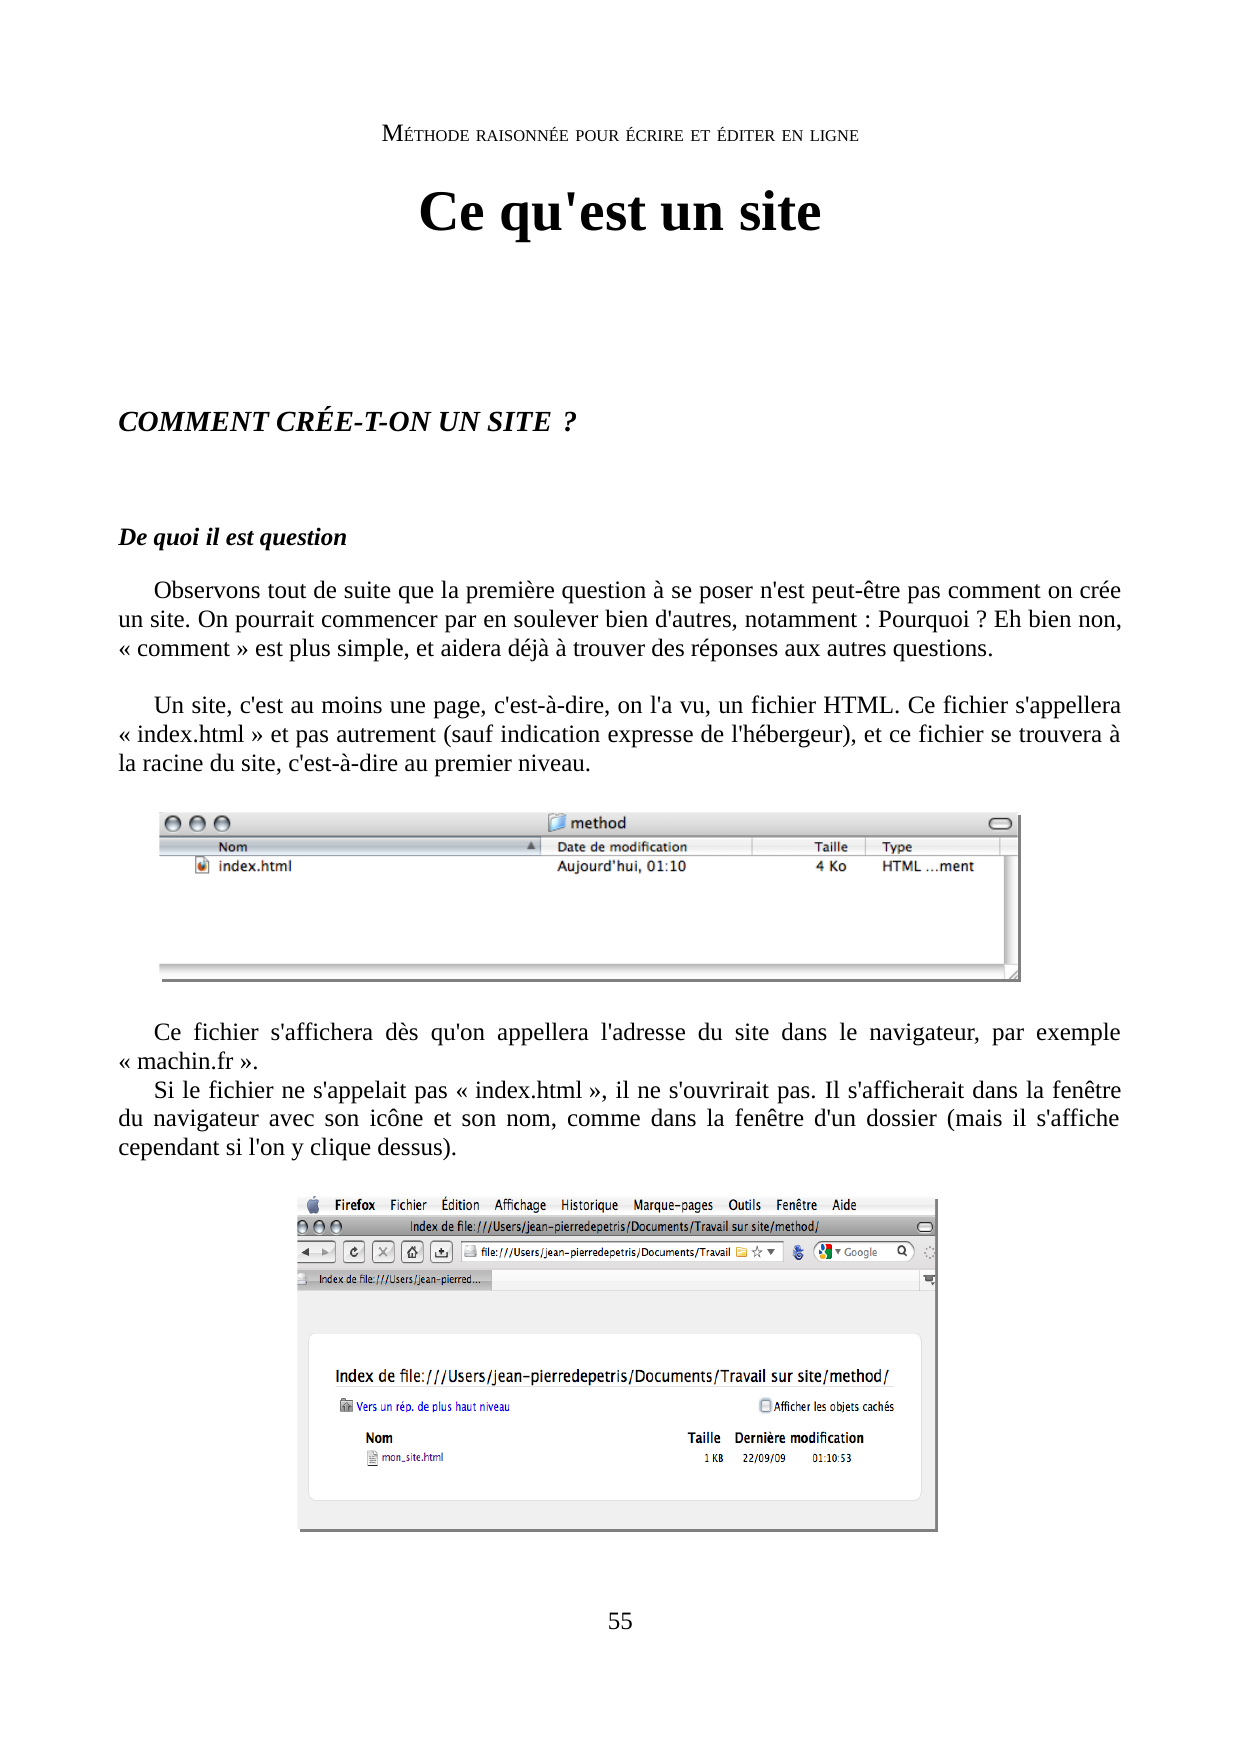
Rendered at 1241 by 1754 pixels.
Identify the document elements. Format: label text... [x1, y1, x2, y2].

text Ce fichier s'affichera dès qu'on appellera l'adresse du site dans le navigateur, par exemple « machin.fr ». [118, 777, 1122, 1075]
picture [159, 812, 1018, 979]
subtitle Ce qu'est un site [118, 177, 1122, 243]
text Si le fichier ne s'appelait pas « index.html », il ne s'ouvrirait pas. Il s'afficherait dans la fenêtre du navigateur avec son icône et son nom, comme dans la fenêtre d'un dossier (mais il s'affiche cependant si l'on y clique dessus). [118, 1075, 1122, 1161]
picture [297, 1196, 936, 1529]
subtitle Comment crée-t-on un site ? [118, 404, 1122, 438]
subtitle De quoi il est question [118, 522, 1122, 551]
text Un site, c'est au moins une page, c'est-à-dire, on l'a vu, un fichier HTML. Ce fichier s'appellera « index.html » et pas autrement (sauf indication expresse de l'hébergeur), et ce fichier se trouvera à la racine du site, c'est-à-dire au premier niveau. [118, 690, 1122, 777]
text Observons tout de suite que la première question à se poser n'est peut-être pas comment on crée un site. On pourrait commencer par en soulever bien d'autres, notamment : Pourquoi ? Eh bien non, « comment » est plus simple, et aidera déjà à trouver des réponses aux autres questions. [118, 575, 1122, 662]
